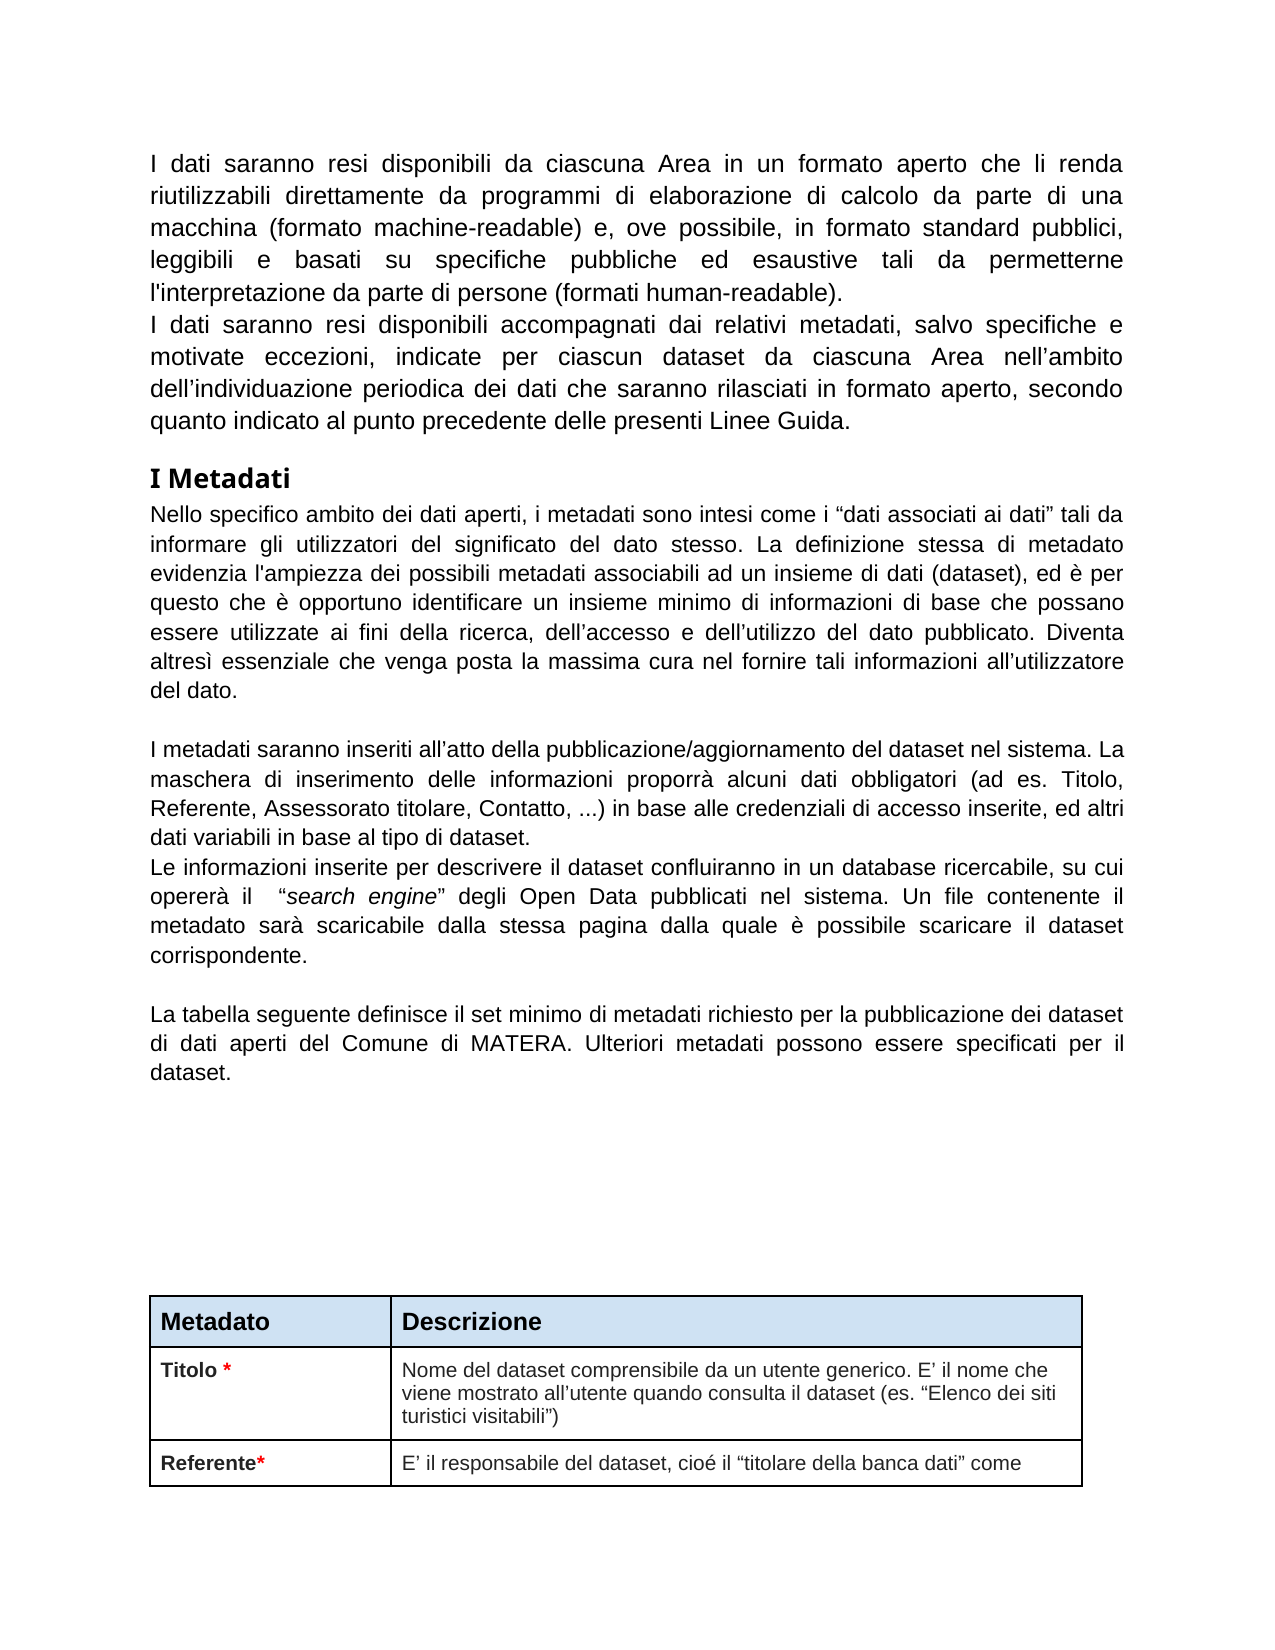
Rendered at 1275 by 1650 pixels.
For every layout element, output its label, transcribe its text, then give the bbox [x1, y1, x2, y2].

subtitle I Metadati [150, 459, 1125, 496]
table_cell Titolo * [151, 1348, 390, 1438]
text Le informazioni inserite per descrivere il dataset confluiranno in un database ricercabile, su cui opererà il “search engine” degli Open Data pubblicati nel sistema. Un file contenente il metadato sarà scaricabile dalla stessa pagina dalla quale è possibile scaricare il dataset corrispondente. [150, 854, 1125, 968]
text Nello specifico ambito dei dati aperti, i metadati sono intesi come i “dati associati ai dati” tali da informare gli utilizzatori del significato del dato stesso. La definizione stessa di metadato evidenzia l'ampiezza dei possibili metadati associabili ad un insieme di dati (dataset), ed è per questo che è opportuno identificare un insieme minimo di informazioni di base che possano essere utilizzate ai fini della ricerca, dell’accesso e dell’utilizzo del dato pubblicato. Diventa altresì essenziale che venga posta la massima cura nel fornire tali informazioni all’utilizzatore del dato. [150, 502, 1125, 704]
text I dati saranno resi disponibili accompagnati dai relativi metadati, salvo specifiche e motivate eccezioni, indicate per ciascun dataset da ciascuna Area nell’ambito dell’individuazione periodica dei dati che saranno rilasciati in formato aperto, secondo quanto indicato al punto precedente delle presenti Linee Guida. [150, 310, 1125, 434]
table_header Descrizione [392, 1297, 1081, 1346]
text I metadati saranno inseriti all’atto della pubblicazione/aggiornamento del dataset nel sistema. La maschera di inserimento delle informazioni proporrà alcuni dati obbligatori (ad es. Titolo, Referente, Assessorato titolare, Contatto, ...) in base alle credenziali di accesso inserite, ed altri dati variabili in base al tipo di dataset. [150, 737, 1125, 851]
table_cell E’ il responsabile del dataset, cioé il “titolare della banca dati” come [392, 1441, 1081, 1485]
table_cell Referente* [151, 1441, 390, 1485]
table_header Metadato [151, 1297, 390, 1346]
text I dati saranno resi disponibili da ciascuna Area in un formato aperto che li renda riutilizzabili direttamente da programmi di elaborazione di calcolo da parte di una macchina (formato machine-readable) e, ove possibile, in formato standard pubblici, leggibili e basati su specifiche pubbliche ed esaustive tali da permetterne l'interpretazione da parte di persone (formati human-readable). [150, 150, 1125, 306]
text La tabella seguente definisce il set minimo di metadati richiesto per la pubblicazione dei dataset di dati aperti del Comune di MATERA. Ulteriori metadati possono essere specificati per il dataset. [150, 1001, 1125, 1086]
table_cell Nome del dataset comprensibile da un utente generico. E’ il nome che viene mostrato all’utente quando consulta il dataset (es. “Elenco dei siti turistici visitabili”) [392, 1348, 1081, 1438]
